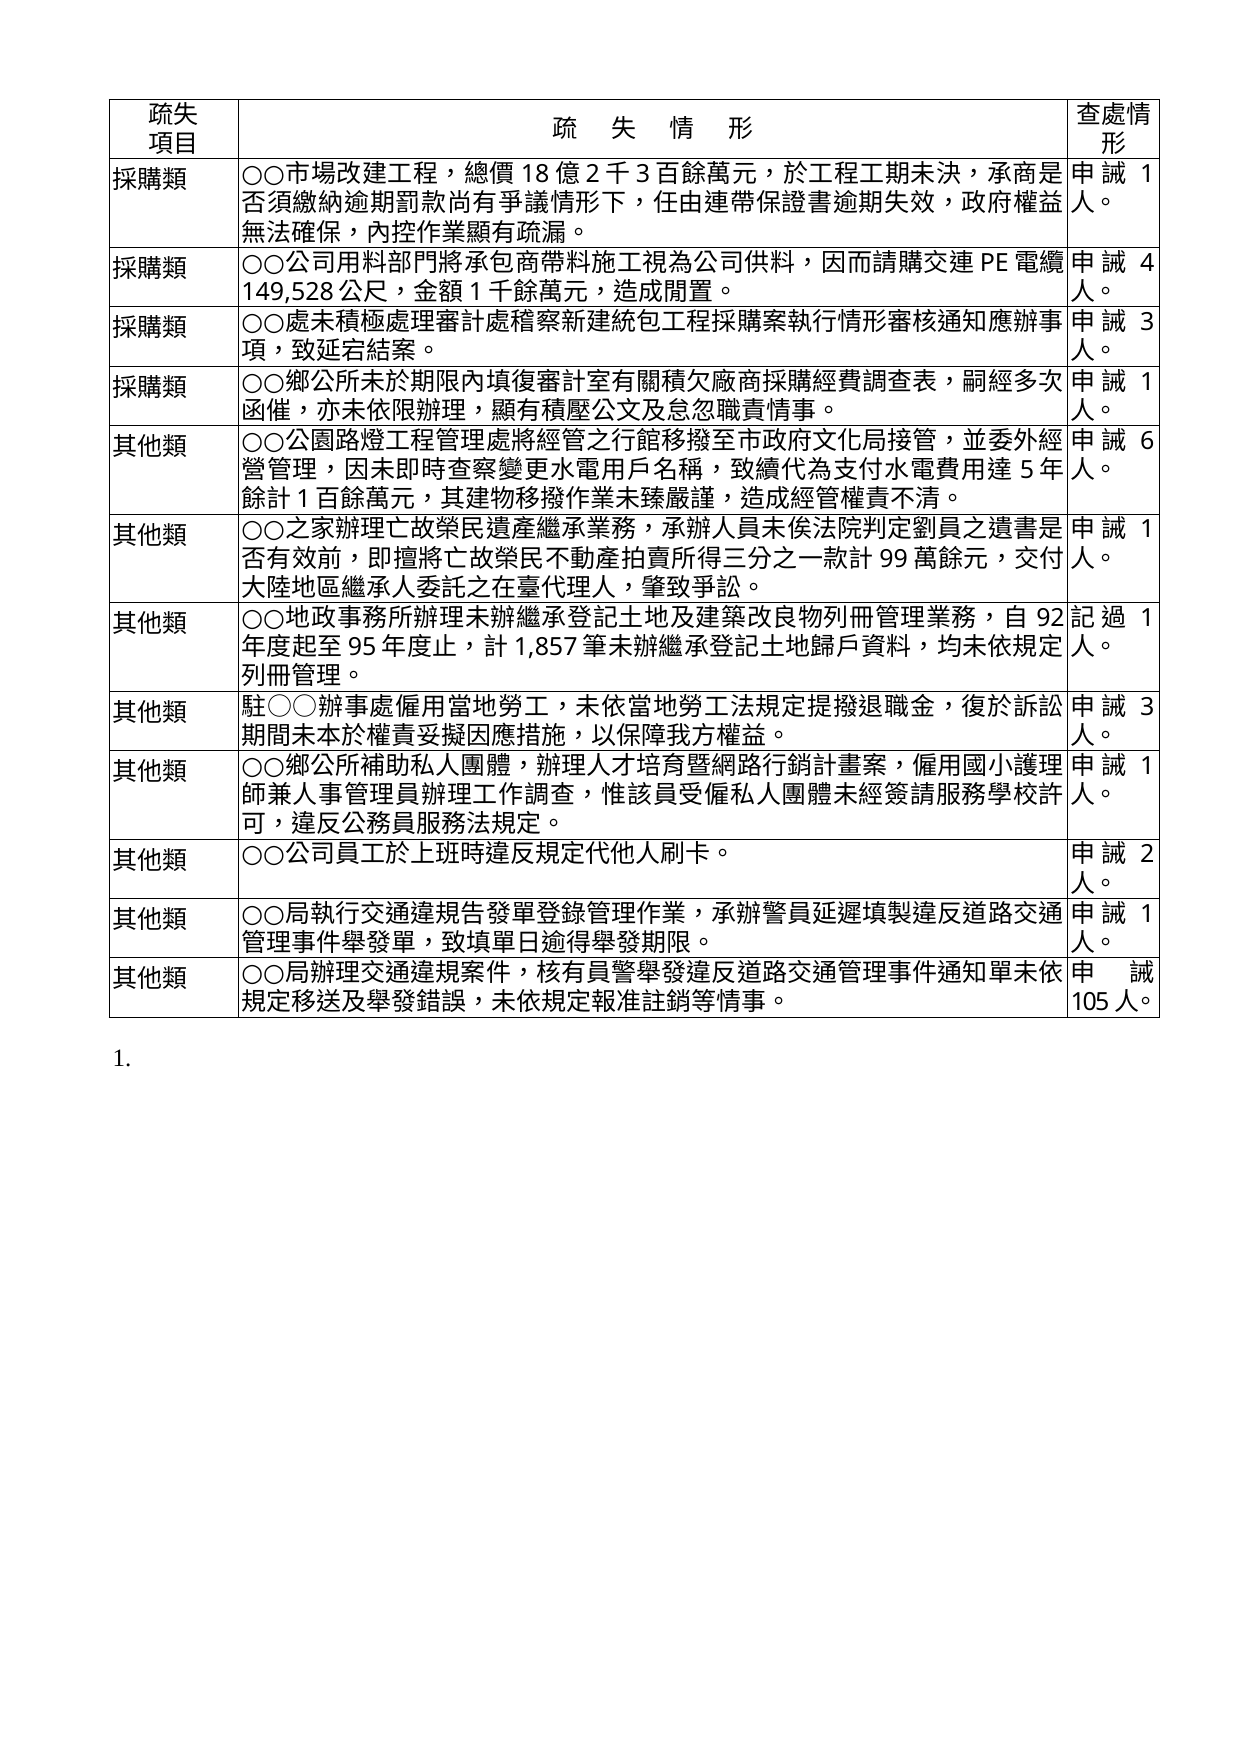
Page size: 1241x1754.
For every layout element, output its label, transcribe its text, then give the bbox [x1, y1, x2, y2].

table_header 疏 失 情 形 [239, 100, 1067, 158]
table_cell 其他類 [110, 751, 238, 838]
table_cell 申誡1人。 [1068, 159, 1159, 247]
table_header 查處情形 [1068, 100, 1159, 158]
table_cell ○○之家辦理亡故榮民遺產繼承業務，承辦人員未俟法院判定劉員之遺書是否有效前，即擅將亡故榮民不動產拍賣所得三分之一款計99萬餘元，交付大陸地區繼承人委託之在臺代理人，肇致爭訟。 [239, 515, 1067, 602]
table_cell ○○處未積極處理審計處稽察新建統包工程採購案執行情形審核通知應辦事項，致延宕結案。 [239, 307, 1067, 366]
table_cell 申誡3人。 [1068, 307, 1159, 366]
table_cell 其他類 [110, 899, 238, 957]
table_cell 申誡6人。 [1068, 426, 1159, 513]
table_cell 其他類 [110, 692, 238, 750]
table_cell 其他類 [110, 840, 238, 898]
table_cell ○○鄉公所未於期限內填復審計室有關積欠廠商採購經費調查表，嗣經多次函催，亦未依限辦理，顯有積壓公文及怠忽職責情事。 [239, 367, 1067, 425]
table_cell 採購類 [110, 307, 238, 366]
table_cell ○○市場改建工程，總價18億2千3百餘萬元，於工程工期未決，承商是否須繳納逾期罰款尚有爭議情形下，任由連帶保證書逾期失效，政府權益無法確保，內控作業顯有疏漏。 [239, 159, 1067, 247]
table_cell ○○局辦理交通違規案件，核有員警舉發違反道路交通管理事件通知單未依規定移送及舉發錯誤，未依規定報准註銷等情事。 [239, 958, 1067, 1017]
table_cell 申誡1人。 [1068, 367, 1159, 425]
table_cell ○○地政事務所辦理未辦繼承登記土地及建築改良物列冊管理業務，自92年度起至95年度止，計1,857筆未辦繼承登記土地歸戶資料，均未依規定列冊管理。 [239, 603, 1067, 691]
table_cell ○○公園路燈工程管理處將經管之行館移撥至市政府文化局接管，並委外經營管理，因未即時查察變更水電用戶名稱，致續代為支付水電費用達5年餘計1百餘萬元，其建物移撥作業未臻嚴謹，造成經管權責不清。 [239, 426, 1067, 513]
table_cell 採購類 [110, 159, 238, 247]
table_cell 申誡3人。 [1068, 692, 1159, 750]
table_cell 駐○○辦事處僱用當地勞工，未依當地勞工法規定提撥退職金，復於訴訟期間未本於權責妥擬因應措施，以保障我方權益。 [239, 692, 1067, 750]
table_cell 其他類 [110, 426, 238, 513]
table_cell 申誡1人。 [1068, 899, 1159, 957]
table_cell 其他類 [110, 515, 238, 602]
table_cell 其他類 [110, 958, 238, 1017]
table_cell 申誡4人。 [1068, 248, 1159, 306]
table_cell 申誡2人。 [1068, 840, 1159, 898]
table_cell 採購類 [110, 248, 238, 306]
table_cell ○○公司員工於上班時違反規定代他人刷卡。 [239, 840, 1067, 898]
table_cell 採購類 [110, 367, 238, 425]
table_cell 申誡105人。 [1068, 958, 1159, 1017]
table_header 疏失 項目 [110, 100, 238, 158]
table_cell 申誡1人。 [1068, 751, 1159, 838]
table_cell 申誡1人。 [1068, 515, 1159, 602]
table_cell ○○局執行交通違規告發單登錄管理作業，承辦警員延遲填製違反道路交通管理事件舉發單，致填單日逾得舉發期限。 [239, 899, 1067, 957]
table_cell ○○公司用料部門將承包商帶料施工視為公司供料，因而請購交連PE電纜149,528公尺，金額1千餘萬元，造成閒置。 [239, 248, 1067, 306]
table_cell 記過1人。 [1068, 603, 1159, 691]
table_cell 其他類 [110, 603, 238, 691]
table_cell ○○鄉公所補助私人團體，辦理人才培育暨網路行銷計畫案，僱用國小護理師兼人事管理員辦理工作調查，惟該員受僱私人團體未經簽請服務學校許可，違反公務員服務法規定。 [239, 751, 1067, 838]
